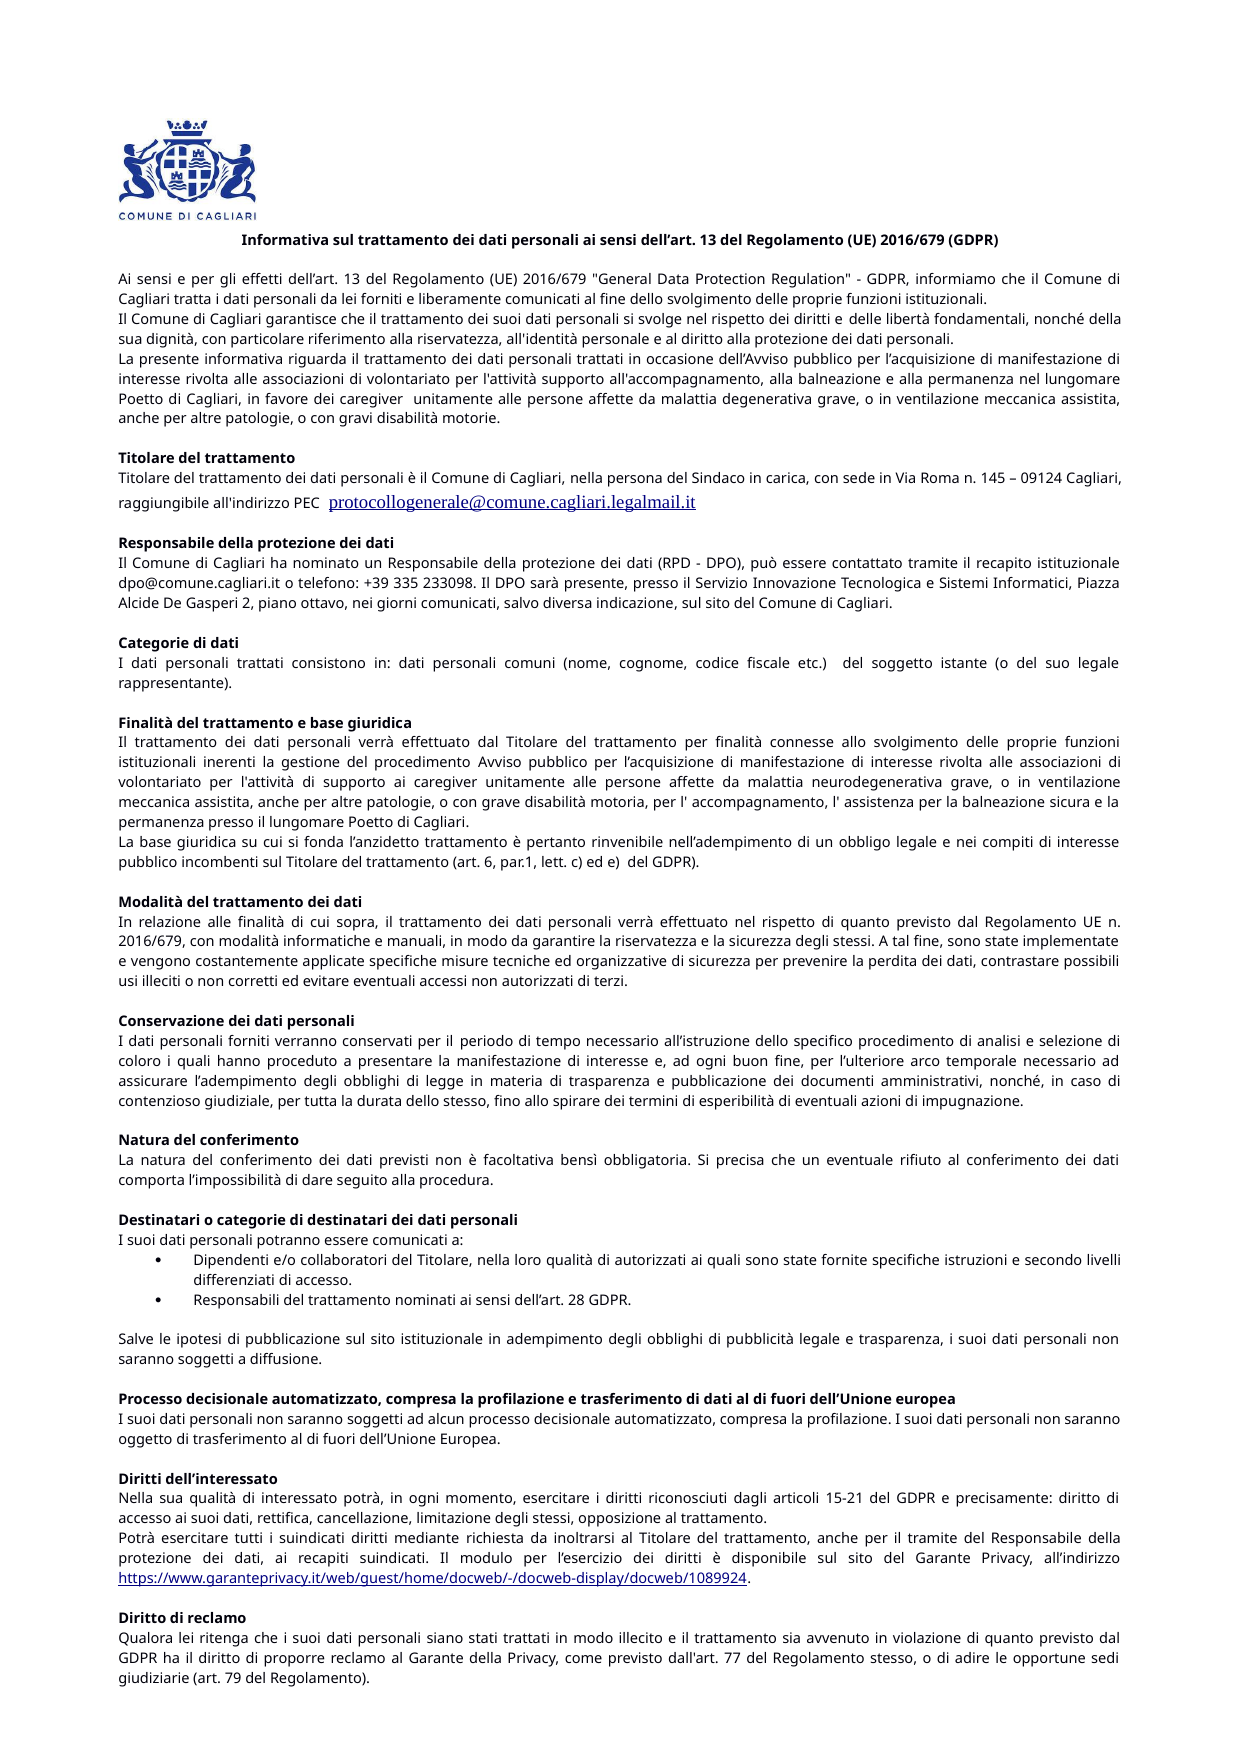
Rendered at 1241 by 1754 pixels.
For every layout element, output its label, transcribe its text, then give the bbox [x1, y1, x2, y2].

text Il trattamento dei dati personali verrà effettuato dal Titolare del trattamento per finalità connesse allo svolgimento delle proprie funzioni istituzionali inerenti la gestione del procedimento Avviso pubblico per l’acquisizione di manifestazione di interesse rivolta alle associazioni di volontariato per l'attività di supporto ai caregiver unitamente alle persone affette da malattia neurodegenerativa grave, o in ventilazione meccanica assistita, anche per altre patologie, o con grave disabilità motoria, per l' accompagnamento, l' assistenza per la balneazione sicura e la permanenza presso il lungomare Poetto di Cagliari. [118, 732, 1122, 832]
text Ai sensi e per gli effetti dell’art. 13 del Regolamento (UE) 2016/679 "General Data Protection Regulation" - GDPR, informiamo che il Comune di Cagliari tratta i dati personali da lei forniti e liberamente comunicati al fine dello svolgimento delle proprie funzioni istituzionali. [118, 269, 1122, 309]
text Potrà esercitare tutti i suindicati diritti mediante richiesta da inoltrarsi al Titolare del trattamento, anche per il tramite del Responsabile della protezione dei dati, ai recapiti suindicati. Il modulo per l’esercizio dei diritti è disponibile sul sito del Garante Privacy, all’indirizzo https://www.garanteprivacy.it/web/guest/home/docweb/-/docweb-display/docweb/1089924. [118, 1528, 1122, 1588]
text I suoi dati personali non saranno soggetti ad alcun processo decisionale automatizzato, compresa la profilazione. I suoi dati personali non saranno oggetto di trasferimento al di fuori dell’Unione Europea. [118, 1409, 1122, 1448]
text La natura del conferimento dei dati previsti non è facoltativa bensì obbligatoria. Si precisa che un eventuale rifiuto al conferimento dei dati comporta l’impossibilità di dare seguito alla procedura. [118, 1150, 1122, 1190]
text Categorie di dati [118, 633, 1122, 653]
list Dipendenti e/o collaboratori del Titolare, nella loro qualità di autorizzati ai quali sono state fornite specifiche istruzioni e secondo livelli differenziati di accesso. [156, 1249, 1122, 1289]
text Titolare del trattamento [118, 448, 1122, 468]
text Salve le ipotesi di pubblicazione sul sito istituzionale in adempimento degli obblighi di pubblicità legale e trasparenza, i suoi dati personali non saranno soggetti a diffusione. [118, 1329, 1122, 1369]
text Il Comune di Cagliari ha nominato un Responsabile della protezione dei dati (RPD - DPO), può essere contattato tramite il recapito istituzionale dpo@comune.cagliari.it o telefono: +39 335 233098. Il DPO sarà presente, presso il Servizio Innovazione Tecnologica e Sistemi Informatici, Piazza Alcide De Gasperi 2, piano ottavo, nei giorni comunicati, salvo diversa indicazione, sul sito del Comune di Cagliari. [118, 553, 1122, 613]
text Processo decisionale automatizzato, compresa la profilazione e trasferimento di dati al di fuori dell’Unione europea [118, 1389, 1122, 1409]
text Diritto di reclamo [118, 1608, 1122, 1628]
text Informativa sul trattamento dei dati personali ai sensi dell’art. 13 del Regolamento (UE) 2016/679 (GDPR) [118, 229, 1122, 249]
text La base giuridica su cui si fonda l’anzidetto trattamento è pertanto rinvenibile nell’adempimento di un obbligo legale e nei compiti di interesse pubblico incombenti sul Titolare del trattamento (art. 6, par.1, lett. c) ed e) del GDPR). [118, 832, 1122, 872]
text Qualora lei ritenga che i suoi dati personali siano stati trattati in modo illecito e il trattamento sia avvenuto in violazione di quanto previsto dal GDPR ha il diritto di proporre reclamo al Garante della Privacy, come previsto dall'art. 77 del Regolamento stesso, o di adire le opportune sedi giudiziarie (art. 79 del Regolamento). [118, 1628, 1122, 1687]
text Natura del conferimento [118, 1130, 1122, 1150]
text Finalità del trattamento e base giuridica [118, 712, 1122, 732]
text La presente informativa riguarda il trattamento dei dati personali trattati in occasione dell’Avviso pubblico per l’acquisizione di manifestazione di interesse rivolta alle associazioni di volontariato per l'attività supporto all'accompagnamento, alla balneazione e alla permanenza nel lungomare Poetto di Cagliari, in favore dei caregiver unitamente alle persone affette da malattia degenerativa grave, o in ventilazione meccanica assistita, anche per altre patologie, o con gravi disabilità motorie. [118, 349, 1122, 428]
text Modalità del trattamento dei dati [118, 891, 1122, 911]
picture [118, 118, 257, 221]
text Destinatari o categorie di destinatari dei dati personali [118, 1210, 1122, 1230]
text Responsabile della protezione dei dati [118, 533, 1122, 553]
text I suoi dati personali potranno essere comunicati a: [118, 1230, 1122, 1249]
text Conservazione dei dati personali [118, 1011, 1122, 1031]
list Responsabili del trattamento nominati ai sensi dell’art. 28 GDPR. [156, 1289, 1122, 1309]
text Diritti dell’interessato [118, 1468, 1122, 1488]
text Nella sua qualità di interessato potrà, in ogni momento, esercitare i diritti riconosciuti dagli articoli 15-21 del GDPR e precisamente: diritto di accesso ai suoi dati, rettifica, cancellazione, limitazione degli stessi, opposizione al trattamento. [118, 1488, 1122, 1528]
text Il Comune di Cagliari garantisce che il trattamento dei suoi dati personali si svolge nel rispetto dei diritti e delle libertà fondamentali, nonché della sua dignità, con particolare riferimento alla riservatezza, all'identità personale e al diritto alla protezione dei dati personali. [118, 309, 1122, 349]
text Titolare del trattamento dei dati personali è il Comune di Cagliari, nella persona del Sindaco in carica, con sede in Via Roma n. 145 – 09124 Cagliari, raggiungibile all'indirizzo PEC protocollogenerale@comune.cagliari.legalmail.it [118, 468, 1122, 513]
text I dati personali trattati consistono in: dati personali comuni (nome, cognome, codice fiscale etc.) del soggetto istante (o del suo legale rappresentante). [118, 653, 1122, 692]
text I dati personali forniti verranno conservati per il periodo di tempo necessario all’istruzione dello specifico procedimento di analisi e selezione di coloro i quali hanno proceduto a presentare la manifestazione di interesse e, ad ogni buon fine, per l’ulteriore arco temporale necessario ad assicurare l’adempimento degli obblighi di legge in materia di trasparenza e pubblicazione dei documenti amministrativi, nonché, in caso di contenzioso giudiziale, per tutta la durata dello stesso, fino allo spirare dei termini di esperibilità di eventuali azioni di impugnazione. [118, 1031, 1122, 1110]
text In relazione alle finalità di cui sopra, il trattamento dei dati personali verrà effettuato nel rispetto di quanto previsto dal Regolamento UE n. 2016/679, con modalità informatiche e manuali, in modo da garantire la riservatezza e la sicurezza degli stessi. A tal fine, sono state implementate e vengono costantemente applicate specifiche misure tecniche ed organizzative di sicurezza per prevenire la perdita dei dati, contrastare possibili usi illeciti o non corretti ed evitare eventuali accessi non autorizzati di terzi. [118, 911, 1122, 991]
